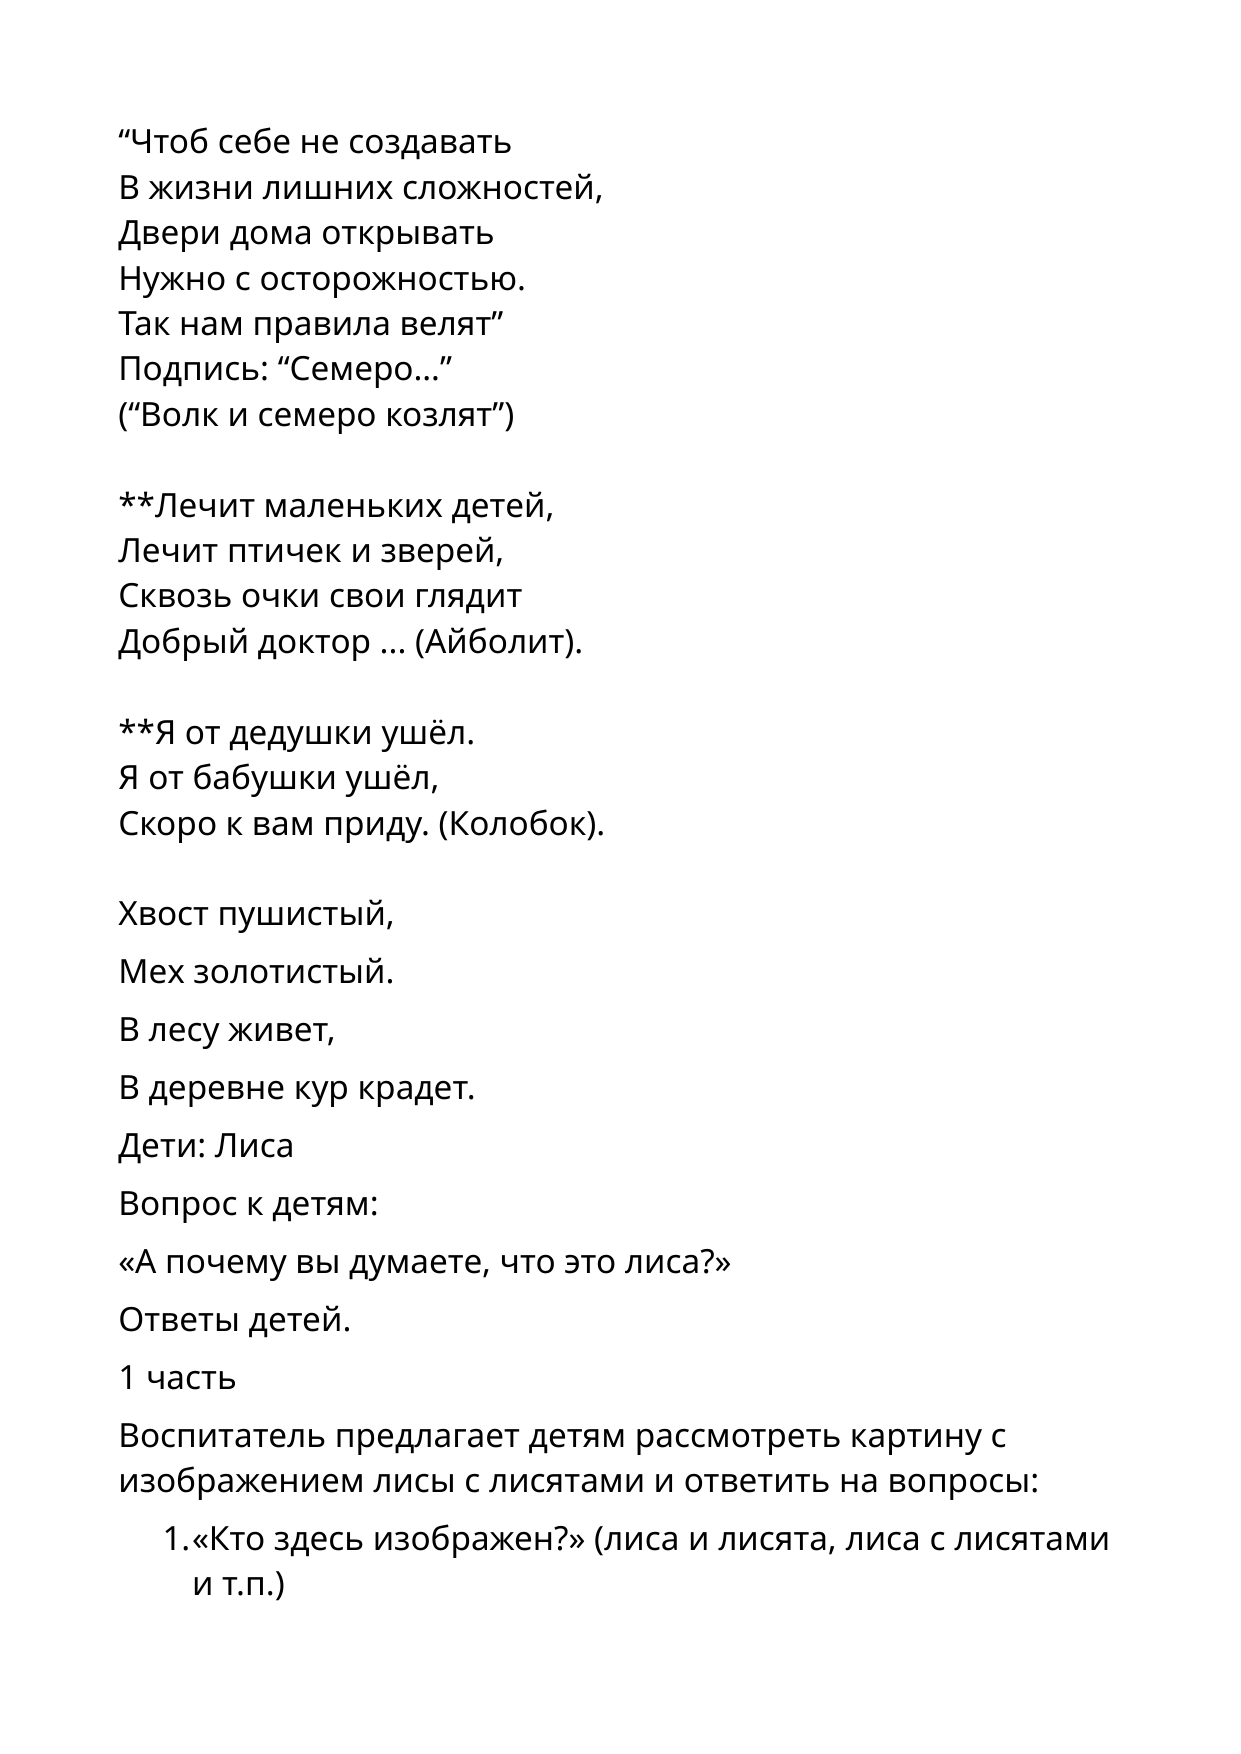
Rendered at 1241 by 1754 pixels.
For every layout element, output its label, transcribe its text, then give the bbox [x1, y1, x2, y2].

text В лесу живет, [118, 1006, 1122, 1051]
text **Лечит маленьких детей, Лечит птичек и зверей, Сквозь очки свои глядит Добрый доктор ... (Айболит). [118, 436, 1122, 663]
list «Кто здесь изображен?» (лиса и лисята, лиса с лисятами и т.п.) [162, 1515, 1122, 1606]
text В деревне кур крадет. [118, 1064, 1122, 1109]
text Ответы детей. [118, 1296, 1122, 1341]
text “Чтоб себе не создавать В жизни лишних сложностей, Двери дома открывать Нужно с осторожностью. Так нам правила велят” Подпись: “Семеро…” (“Волк и семеро козлят”) [118, 118, 1122, 436]
text Воспитатель предлагает детям рассмотреть картину с изображением лисы с лисятами и ответить на вопросы: [118, 1411, 1122, 1502]
text Хвост пушистый, [118, 890, 1122, 936]
text «А почему вы думаете, что это лиса?» [118, 1238, 1122, 1283]
text Мех золотистый. [118, 948, 1122, 993]
text 1 часть [118, 1353, 1122, 1399]
text **Я от дедушки ушёл. Я от бабушки ушёл, Скоро к вам приду. (Колобок). [118, 663, 1122, 845]
text Дети: Лиса [118, 1122, 1122, 1167]
text Вопрос к детям: [118, 1180, 1122, 1225]
